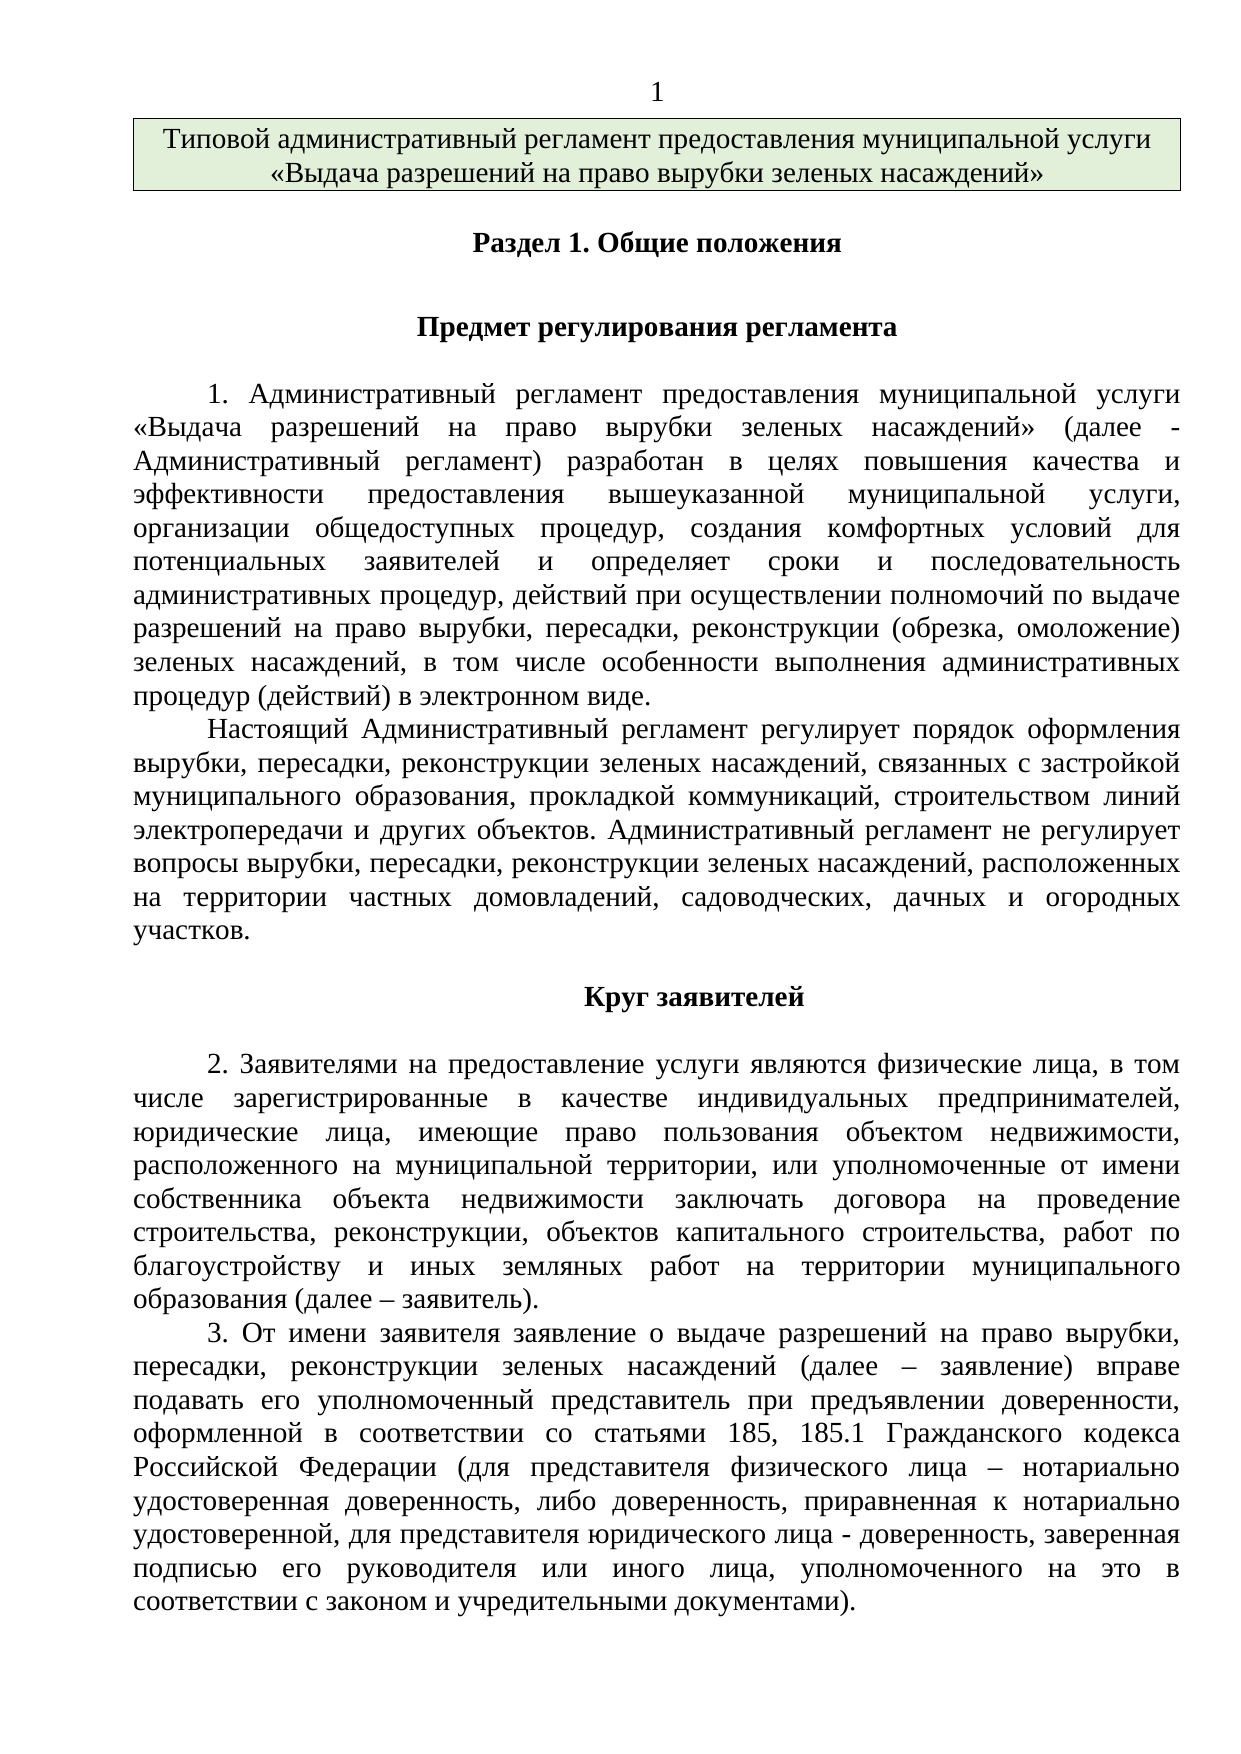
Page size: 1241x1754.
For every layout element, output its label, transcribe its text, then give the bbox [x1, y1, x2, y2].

text Круг заявителей [133, 979, 1240, 1013]
text Настоящий Административный регламент регулирует порядок оформления вырубки, пересадки, реконструкции зеленых насаждений, связанных с застройкой муниципального образования, прокладкой коммуникаций, строительством линий электропередачи и других объектов. Административный регламент не регулирует вопросы вырубки, пересадки, реконструкции зеленых насаждений, расположенных на территории частных домовладений, садоводческих, дачных и огородных участков. [133, 711, 1181, 946]
text 3. От имени заявителя заявление о выдаче разрешений на право вырубки, пересадки, реконструкции зеленых насаждений (далее – заявление) вправе подавать его уполномоченный представитель при предъявлении доверенности, оформленной в соответствии со статьями 185, 185.1 Гражданского кодекса Российской Федерации (для представителя физического лица – нотариально удостоверенная доверенность, либо доверенность, приравненная к нотариально удостоверенной, для представителя юридического лица - доверенность, заверенная подписью его руководителя или иного лица, уполномоченного на это в соответствии с законом и учредительными документами). [133, 1315, 1181, 1617]
text Предмет регулирования регламента [133, 309, 1181, 342]
text Типовой административный регламент предоставления муниципальной услуги «Выдача разрешений на право вырубки зеленых насаждений» [134, 119, 1180, 190]
text 2. Заявителями на предоставление услуги являются физические лица, в том числе зарегистрированные в качестве индивидуальных предпринимателей, юридические лица, имеющие право пользования объектом недвижимости, расположенного на муниципальной территории, или уполномоченные от имени собственника объекта недвижимости заключать договора на проведение строительства, реконструкции, объектов капитального строительства, работ по благоустройству и иных земляных работ на территории муниципального образования (далее – заявитель). [133, 1047, 1181, 1315]
text 1. Административный регламент предоставления муниципальной услуги «Выдача разрешений на право вырубки зеленых насаждений» (далее - Административный регламент) разработан в целях повышения качества и эффективности предоставления вышеуказанной муниципальной услуги, организации общедоступных процедур, создания комфортных условий для потенциальных заявителей и определяет сроки и последовательность административных процедур, действий при осуществлении полномочий по выдаче разрешений на право вырубки, пересадки, реконструкции (обрезка, омоложение) зеленых насаждений, в том числе особенности выполнения административных процедур (действий) в электронном виде. [133, 376, 1181, 711]
subtitle Раздел 1. Общие положения [133, 225, 1181, 258]
